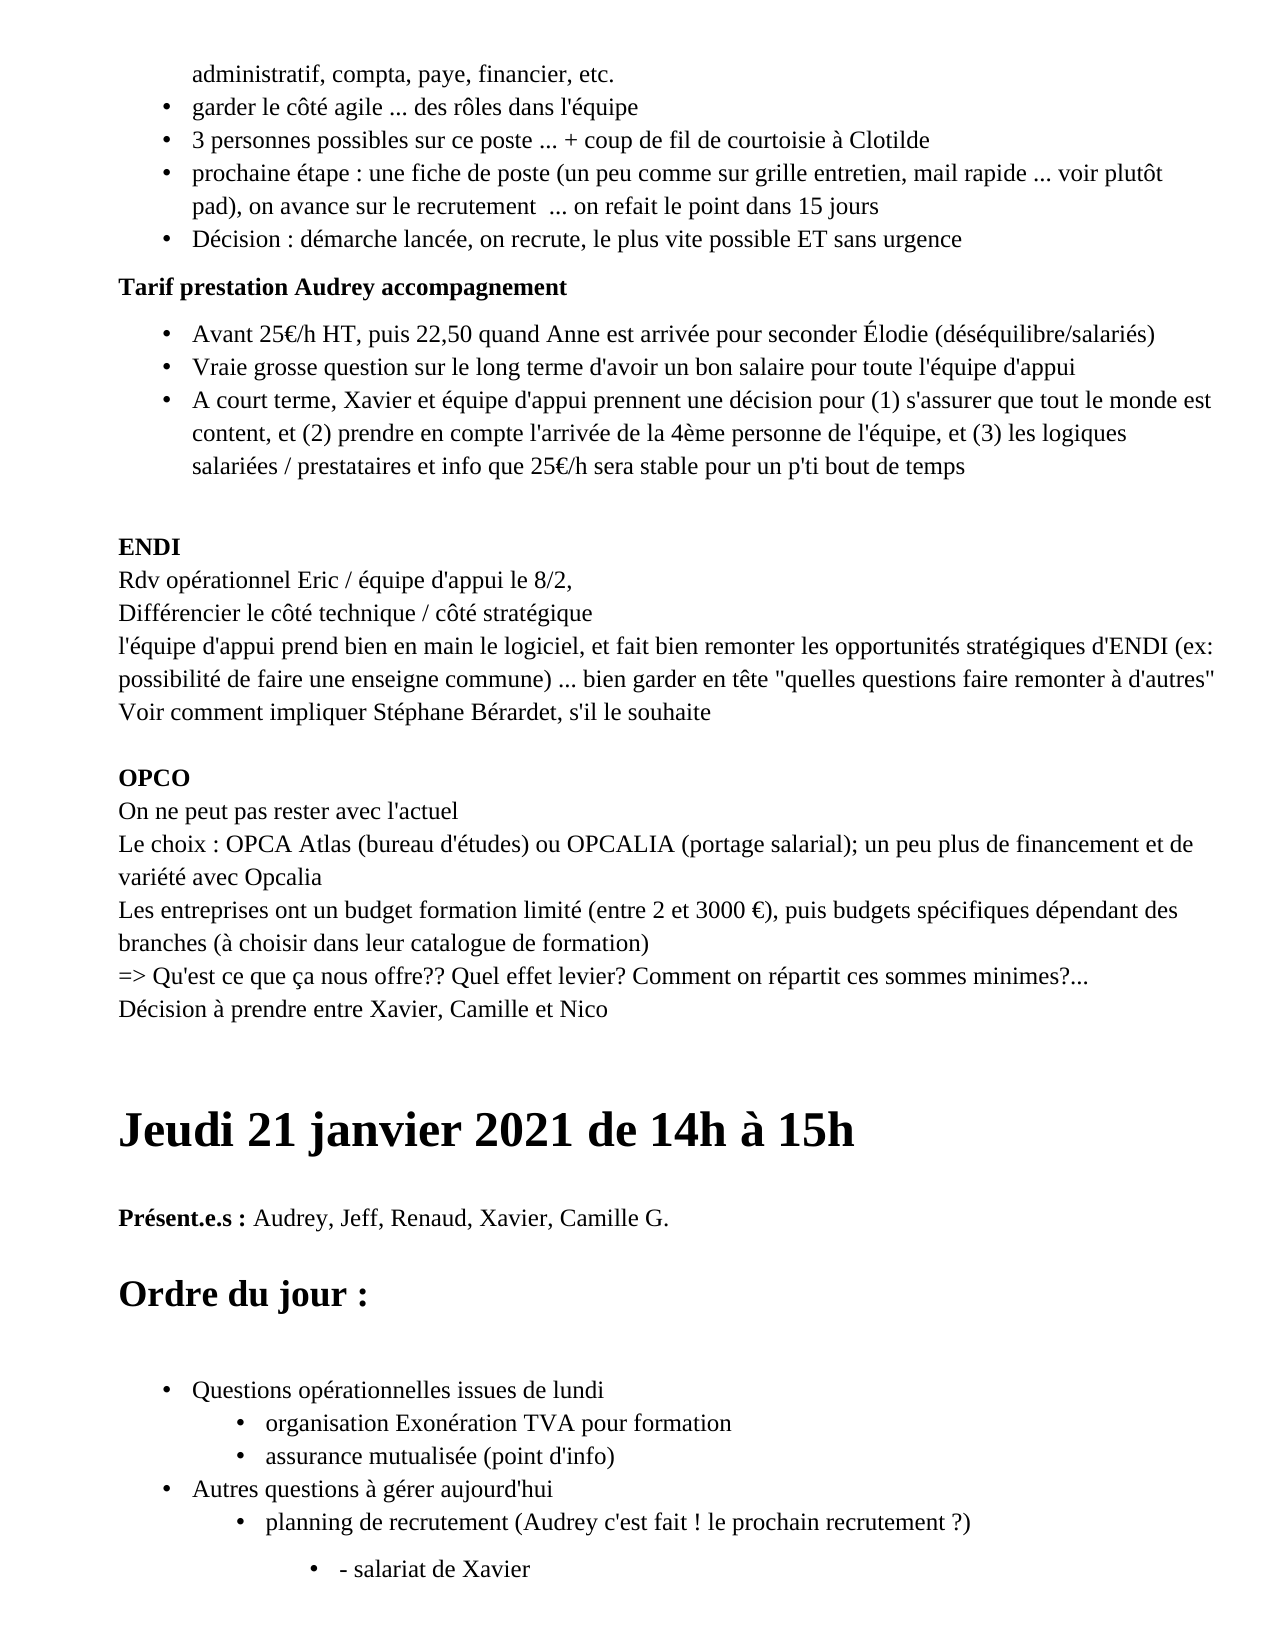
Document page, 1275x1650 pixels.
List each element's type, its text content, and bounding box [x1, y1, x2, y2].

list garder le côté agile ... des rôles dans l'équipe [162, 92, 1216, 121]
list Questions opérationnelles issues de lundi [162, 1375, 1216, 1403]
list assurance mutualisée (point d'info) [236, 1441, 1216, 1469]
list Autres questions à gérer aujourd'hui [162, 1474, 1216, 1502]
list planning de recrutement (Audrey c'est fait ! le prochain recrutement ?) [236, 1507, 1216, 1536]
subtitle Ordre du jour : [118, 1271, 1216, 1314]
text Tarif prestation Audrey accompagnement [118, 272, 1216, 301]
list prochaine étape : une fiche de poste (un peu comme sur grille entretien, mail rapide ... voir plutôt pad), on avance sur le recrutement ... on refait le point dans 15 jours [162, 158, 1216, 220]
list organisation Exonération TVA pour formation [236, 1408, 1216, 1436]
list Avant 25€/h HT, puis 22,50 quand Anne est arrivée pour seconder Élodie (déséquilibre/salariés) [162, 319, 1216, 348]
list Vraie grosse question sur le long terme d'avoir un bon salaire pour toute l'équipe d'appui [162, 352, 1216, 381]
subtitle Jeudi 21 janvier 2021 de 14h à 15h [118, 1100, 1216, 1157]
list administratif, compta, paye, financier, etc. [162, 59, 1216, 88]
text ENDI Rdv opérationnel Eric / équipe d'appui le 8/2, Différencier le côté technique / côté stratégique l'équipe d'appui prend bien en main le logiciel, et fait bien remonter les opportunités stratégiques d'ENDI (ex: possibilité de faire une enseigne commune) ... bien garder en tête "quelles questions faire remonter à d'autres" Voir comment impliquer Stéphane Bérardet, s'il le souhaite OPCO On ne peut pas rester avec l'actuel Le choix : OPCA Atlas (bureau d'études) ou OPCALIA (portage salarial); un peu plus de financement et de variété avec Opcalia Les entreprises ont un budget formation limité (entre 2 et 3000 €), puis budgets spécifiques dépendant des branches (à choisir dans leur catalogue de formation) => Qu'est ce que ça nous offre?? Quel effet levier? Comment on répartit ces sommes minimes?... Décision à prendre entre Xavier, Camille et Nico [118, 499, 1216, 1056]
text Présent.e.s : Audrey, Jeff, Renaud, Xavier, Camille G. [118, 1170, 1216, 1232]
list 3 personnes possibles sur ce poste ... + coup de fil de courtoisie à Clotilde [162, 125, 1216, 154]
list A court terme, Xavier et équipe d'appui prennent une décision pour (1) s'assurer que tout le monde est content, et (2) prendre en compte l'arrivée de la 4ème personne de l'équipe, et (3) les logiques salariées / prestataires et info que 25€/h sera stable pour un p'ti bout de temps [162, 385, 1216, 480]
list - salariat de Xavier [309, 1554, 1216, 1583]
list Décision : démarche lancée, on recrute, le plus vite possible ET sans urgence [162, 224, 1216, 253]
